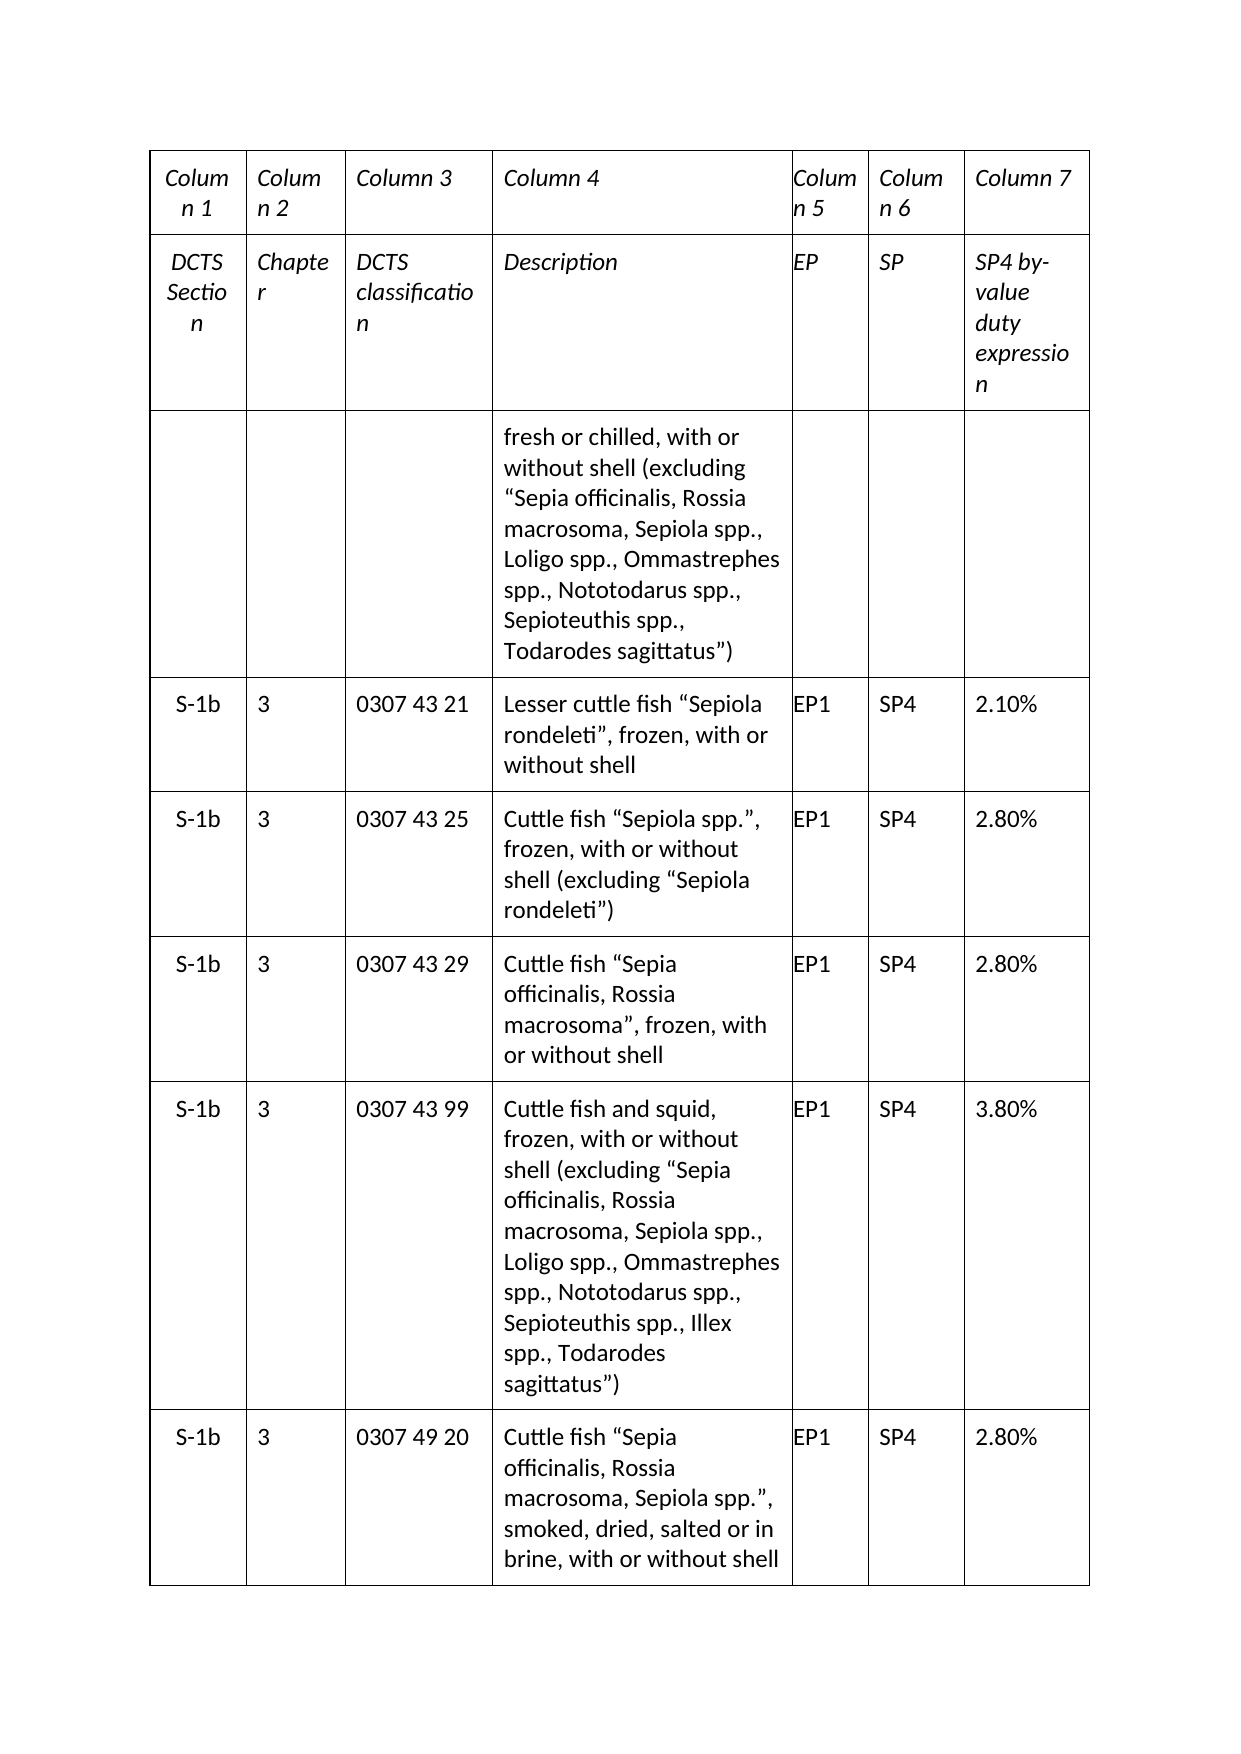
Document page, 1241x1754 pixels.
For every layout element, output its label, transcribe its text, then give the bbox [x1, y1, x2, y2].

table_cell 0307 43 25 [346, 792, 492, 936]
table_cell SP4 [869, 937, 964, 1081]
table_header Column 3 [346, 151, 492, 234]
table_cell EP1 [793, 937, 868, 1081]
table_header Column 4 [493, 151, 792, 234]
table_cell Cuttle fish “Sepiola spp.”, frozen, with or without shell (excluding “Sepiola rondeleti”) [493, 792, 792, 936]
table_cell EP [793, 235, 868, 409]
table_header Column 1 [151, 151, 246, 234]
table_cell 0307 49 20 [346, 1410, 492, 1585]
table_cell SP4 [869, 678, 964, 791]
table_cell S-1b [151, 1082, 246, 1409]
table_cell 3 [247, 1082, 345, 1409]
table_cell 0307 43 99 [346, 1082, 492, 1409]
table_cell [247, 411, 345, 677]
table_cell Cuttle fish and squid, frozen, with or without shell (excluding “Sepia officinalis, Rossia macrosoma, Sepiola spp., Loligo spp., Ommastrephes spp., Nototodarus spp., Sepioteuthis spp., Illex spp., Todarodes sagittatus”) [493, 1082, 792, 1409]
table_cell 3 [247, 678, 345, 791]
table_cell Cuttle fish “Sepia officinalis, Rossia macrosoma”, frozen, with or without shell [493, 937, 792, 1081]
table_cell Cuttle fish “Sepia officinalis, Rossia macrosoma, Sepiola spp.”, smoked, dried, salted or in brine, with or without shell [493, 1410, 792, 1585]
table_cell 3.80% [965, 1082, 1089, 1409]
table_cell Lesser cuttle fish “Sepiola rondeleti”, frozen, with or without shell [493, 678, 792, 791]
table_cell 3 [247, 937, 345, 1081]
table_cell Description [493, 235, 792, 409]
table_cell SP4 [869, 792, 964, 936]
table_cell DCTS Section [151, 235, 246, 409]
table_cell Chapter [247, 235, 345, 409]
table_cell S-1b [151, 678, 246, 791]
table_cell S-1b [151, 937, 246, 1081]
table_cell EP1 [793, 792, 868, 936]
table_cell 3 [247, 1410, 345, 1585]
table_header Column 7 [965, 151, 1089, 234]
table_cell S-1b [151, 1410, 246, 1585]
table_cell SP [869, 235, 964, 409]
table_header Column 5 [793, 151, 868, 234]
table_header Column 2 [247, 151, 345, 234]
table_cell 3 [247, 792, 345, 936]
table_cell 2.10% [965, 678, 1089, 791]
table_cell [346, 411, 492, 677]
table_cell [151, 411, 246, 677]
table_cell 0307 43 29 [346, 937, 492, 1081]
table_cell [965, 411, 1089, 677]
table_cell EP1 [793, 1410, 868, 1585]
table_cell DCTS classification [346, 235, 492, 409]
table_cell EP1 [793, 678, 868, 791]
table_cell S-1b [151, 792, 246, 936]
table_cell 2.80% [965, 937, 1089, 1081]
table_cell fresh or chilled, with or without shell (excluding “Sepia officinalis, Rossia macrosoma, Sepiola spp., Loligo spp., Ommastrephes spp., Nototodarus spp., Sepioteuthis spp., Todarodes sagittatus”) [493, 411, 792, 677]
table_cell EP1 [793, 1082, 868, 1409]
table_cell 2.80% [965, 792, 1089, 936]
table_cell [869, 411, 964, 677]
table_cell SP4 [869, 1410, 964, 1585]
table_cell SP4 [869, 1082, 964, 1409]
table_cell 2.80% [965, 1410, 1089, 1585]
table_cell SP4 by-value duty expression [965, 235, 1089, 409]
table_cell 0307 43 21 [346, 678, 492, 791]
table_header Column 6 [869, 151, 964, 234]
table_cell [793, 411, 868, 677]
